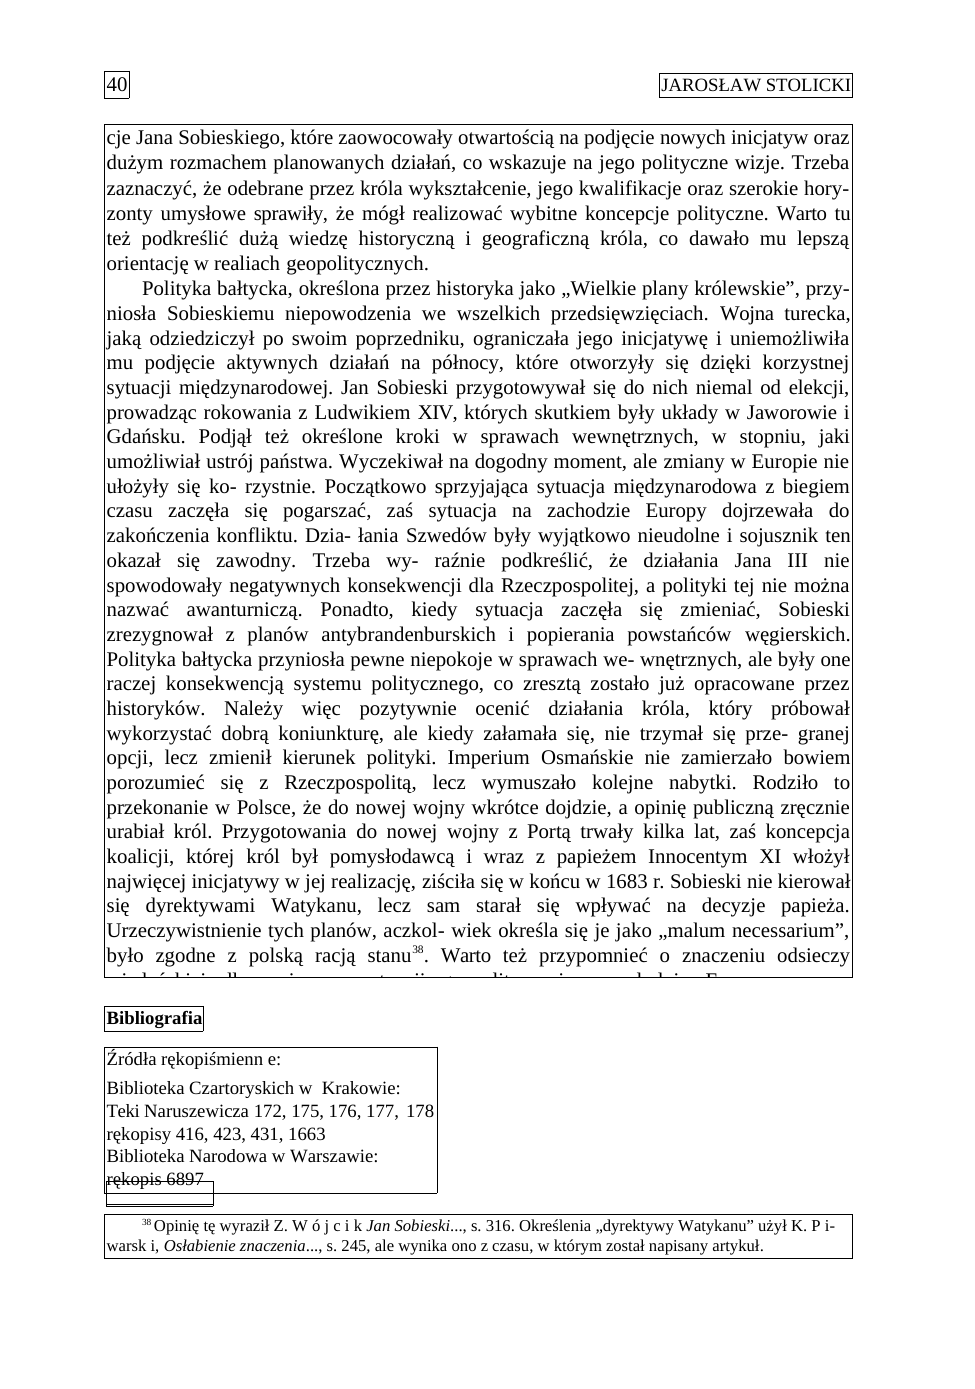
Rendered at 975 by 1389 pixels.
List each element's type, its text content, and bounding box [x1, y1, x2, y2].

text rękopisy 416, 423, 431, 1663 Biblioteka Narodowa w Warszawie: rękopis 6897 [106, 1123, 402, 1190]
text JAROSŁAW STOLICKI [661, 74, 852, 95]
text cje Jana Sobieskiego, które zaowocowały otwartością na podjęcie nowych inicjatyw oraz dużym rozmachem planowanych działań, co wskazuje na jego polityczne wizje. Trzeba zaznaczyć, że odebrane przez króla wykształcenie, jego kwalifikacje oraz szerokie hory- zonty umysłowe sprawiły, że mógł realizować wybitne koncepcje polityczne. Warto tu też podkreślić dużą wiedzę historyczną i geograficzną króla, co dawało mu lepszą orientację w realiach geopolitycznych. [106, 125, 851, 275]
text Źródła rękopiśmienn e: [106, 1048, 437, 1069]
text 38 Opinię tę wyraził Z. W ó j c i k Jan Sobieski..., s. 316. Określenia „dyrektywy Watykanu” użył K. P i- warsk i, Osłabienie znaczenia..., s. 245, ale wynika ono z czasu, w którym został napisany artykuł. [106, 1216, 852, 1255]
text Biblioteka Czartoryskich w Krakowie: Teki Naruszewicza 172, 175, 176, 177, 178 [106, 1077, 435, 1121]
text Polityka bałtycka, określona przez historyka jako „Wielkie plany królewskie”, przy- niosła Sobieskiemu niepowodzenia we wszelkich przedsięwzięciach. Wojna turecka, jaką odziedziczył po swoim poprzedniku, ograniczała jego inicjatywę i uniemożliwiła mu podjęcie aktywnych działań na północy, które otworzyły się dzięki korzystnej sytuacji międzynarodowej. Jan Sobieski przygotowywał się do nich niemal od elekcji, prowadząc rokowania z Ludwikiem XIV, których skutkiem były układy w Jaworowie i Gdańsku. Podjął też określone kroki w sprawach wewnętrznych, w stopniu, jaki umożliwiał ustrój państwa. Wyczekiwał na dogodny moment, ale zmiany w Europie nie ułożyły się ko- rzystnie. Początkowo sprzyjająca sytuacja międzynarodowa z biegiem czasu zaczęła się pogarszać, zaś sytuacja na zachodzie Europy dojrzewała do zakończenia konfliktu. Dzia- łania Szwedów były wyjątkowo nieudolne i sojusznik ten okazał się zawodny. Trzeba wy- raźnie podkreślić, że działania Jana III nie spowodowały negatywnych konsekwencji dla Rzeczpospolitej, a polityki tej nie można nazwać awanturniczą. Ponadto, kiedy sytuacja zaczęła się zmieniać, Sobieski zrezygnował z planów antybrandenburskich i popierania powstańców węgierskich. Polityka bałtycka przyniosła pewne niepokoje w sprawach we- wnętrznych, ale były one raczej konsekwencją systemu politycznego, co zresztą zostało już opracowane przez historyków. Należy więc pozytywnie ocenić działania króla, który próbował wykorzystać dobrą koniunkturę, ale kiedy załamała się, nie trzymał się prze- granej opcji, lecz zmienił kierunek polityki. Imperium Osmańskie nie zamierzało bowiem porozumieć się z Rzeczpospolitą, lecz wymuszało kolejne nabytki. Rodziło to przekonanie w Polsce, że do nowej wojny wkrótce dojdzie, a opinię publiczną zręcznie urabiał król. Przygotowania do nowej wojny z Portą trwały kilka lat, zaś koncepcja koalicji, której król był pomysłodawcą i wraz z papieżem Innocentym XI włożył najwięcej inicjatywy w jej realizację, ziściła się w końcu w 1683 r. Sobieski nie kierował się dyrektywami Watykanu, lecz sam starał się wpływać na decyzje papieża. Urzeczywistnienie tych planów, aczkol- wiek określa się je jako „malum necessarium”, było zgodne z polską racją stanu38. Warto też przypomnieć o znaczeniu odsieczy wiedeńskiej dla zmian w sytuacji geopolitycznej na południu Europy oraz w świadomości narodów bałkańskich w kolejnych wiekach. [106, 276, 851, 977]
text 40 [106, 72, 129, 96]
text Bibliografia [106, 1007, 203, 1029]
